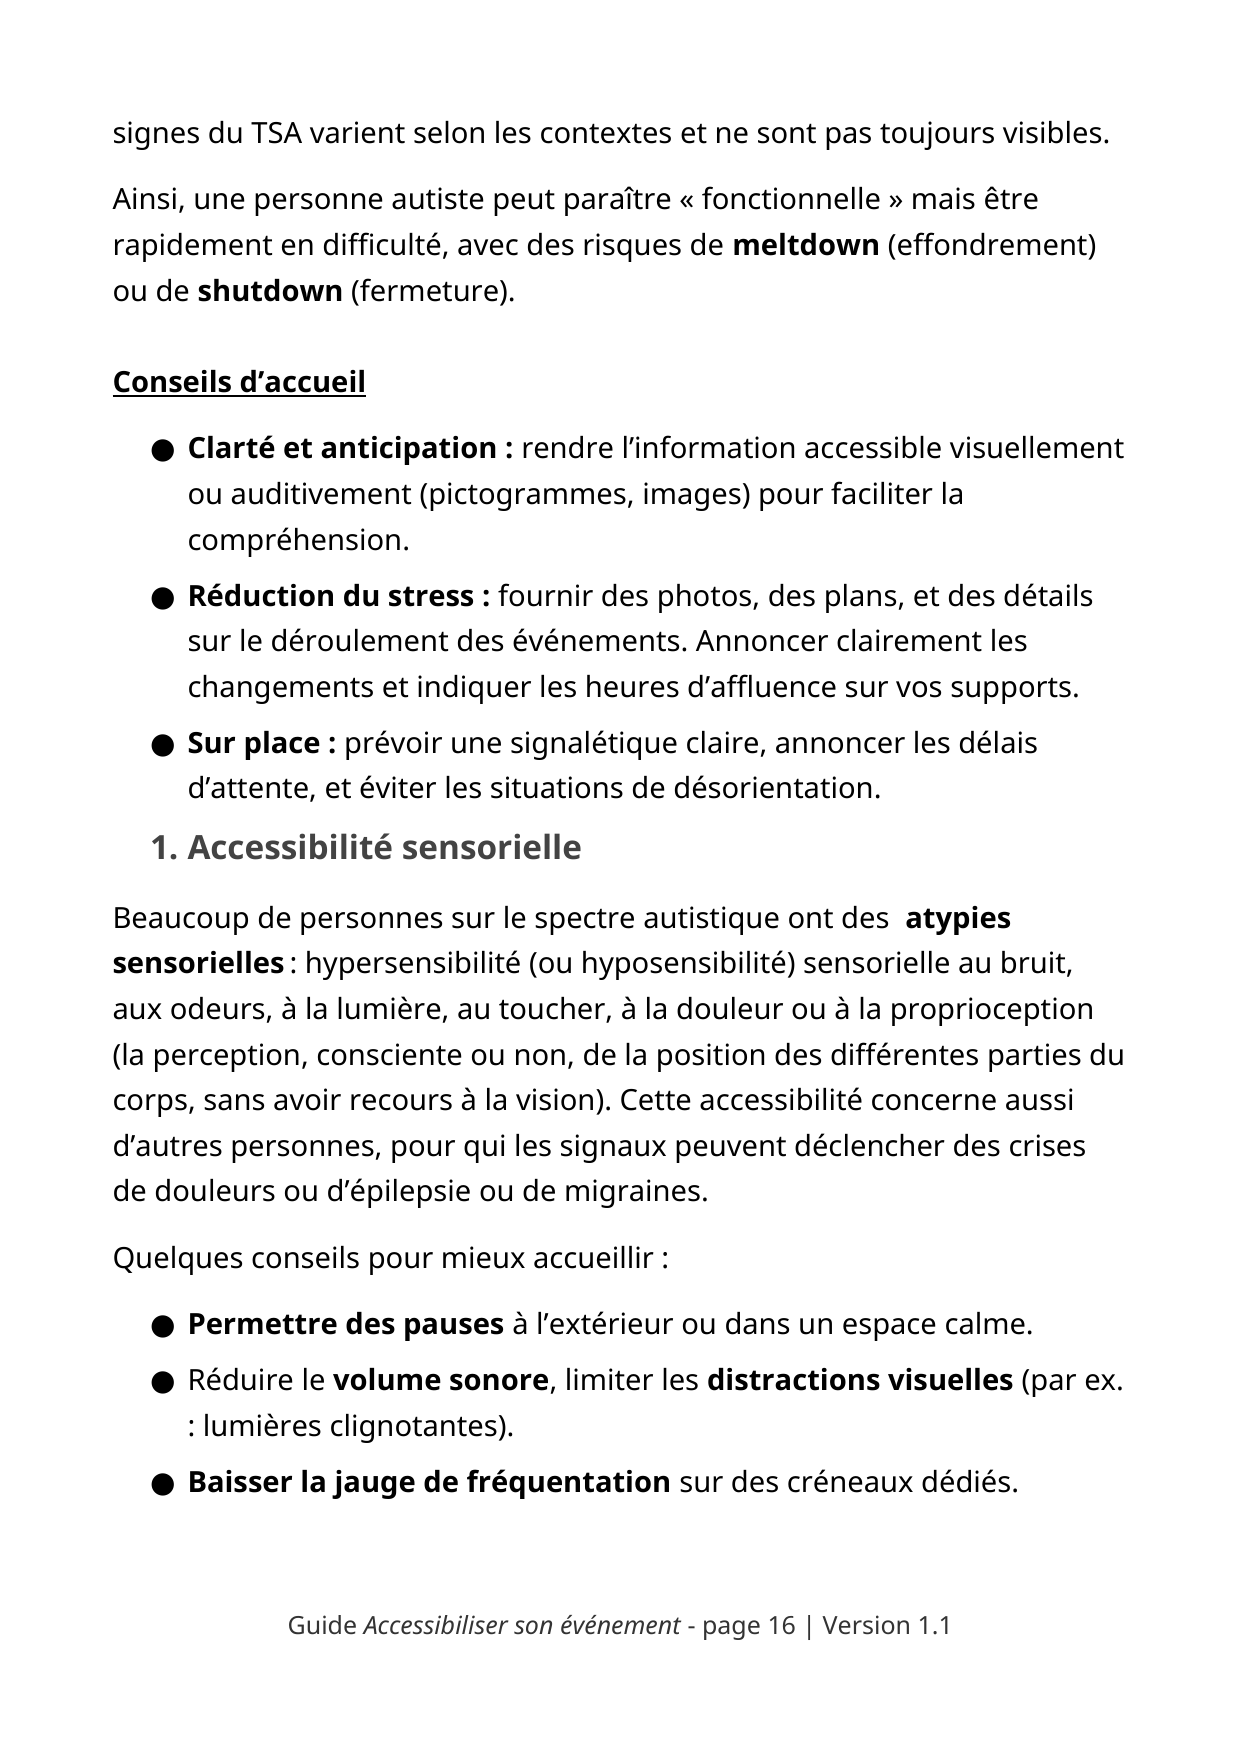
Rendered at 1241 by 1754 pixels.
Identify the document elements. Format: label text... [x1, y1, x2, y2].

list Clarté et anticipation : rendre l’information accessible visuellement ou auditivement (pictogrammes, images) pour faciliter la compréhension. [150, 428, 1128, 558]
list Sur place : prévoir une signalétique claire, annoncer les délais d’attente, et éviter les situations de désorientation. [150, 722, 1128, 807]
list Baisser la jauge de fréquentation sur des créneaux dédiés. [150, 1461, 1128, 1501]
text signes du TSA varient selon les contextes et ne sont pas toujours visibles. [112, 112, 1128, 152]
subtitle Accessibilité sensorielle [150, 824, 1128, 869]
list Réduction du stress : fournir des photos, des plans, et des détails sur le déroulement des événements. Annoncer clairement les changements et indiquer les heures d’affluence sur vos supports. [150, 575, 1128, 706]
list Réduire le volume sonore, limiter les distractions visuelles (par ex. : lumières clignotantes). [150, 1359, 1128, 1445]
text Ainsi, une personne autiste peut paraître « fonctionnelle » mais être rapidement en difficulté, avec des risques de meltdown (effondrement) ou de shutdown (fermeture). Conseils d’accueil [112, 179, 1128, 401]
list Permettre des pauses à l’extérieur ou dans un espace calme. [150, 1303, 1128, 1343]
text Beaucoup de personnes sur le spectre autistique ont des atypies sensorielles : hypersensibilité (ou hyposensibilité) sensorielle au bruit, aux odeurs, à la lumière, au toucher, à la douleur ou à la proprioception (la perception, consciente ou non, de la position des différentes parties du corps, sans avoir recours à la vision). Cette accessibilité concerne aussi d’autres personnes, pour qui les signaux peuvent déclencher des crises de douleurs ou d’épilepsie ou de migraines. [112, 897, 1128, 1210]
text Quelques conseils pour mieux accueillir : [112, 1237, 1128, 1277]
